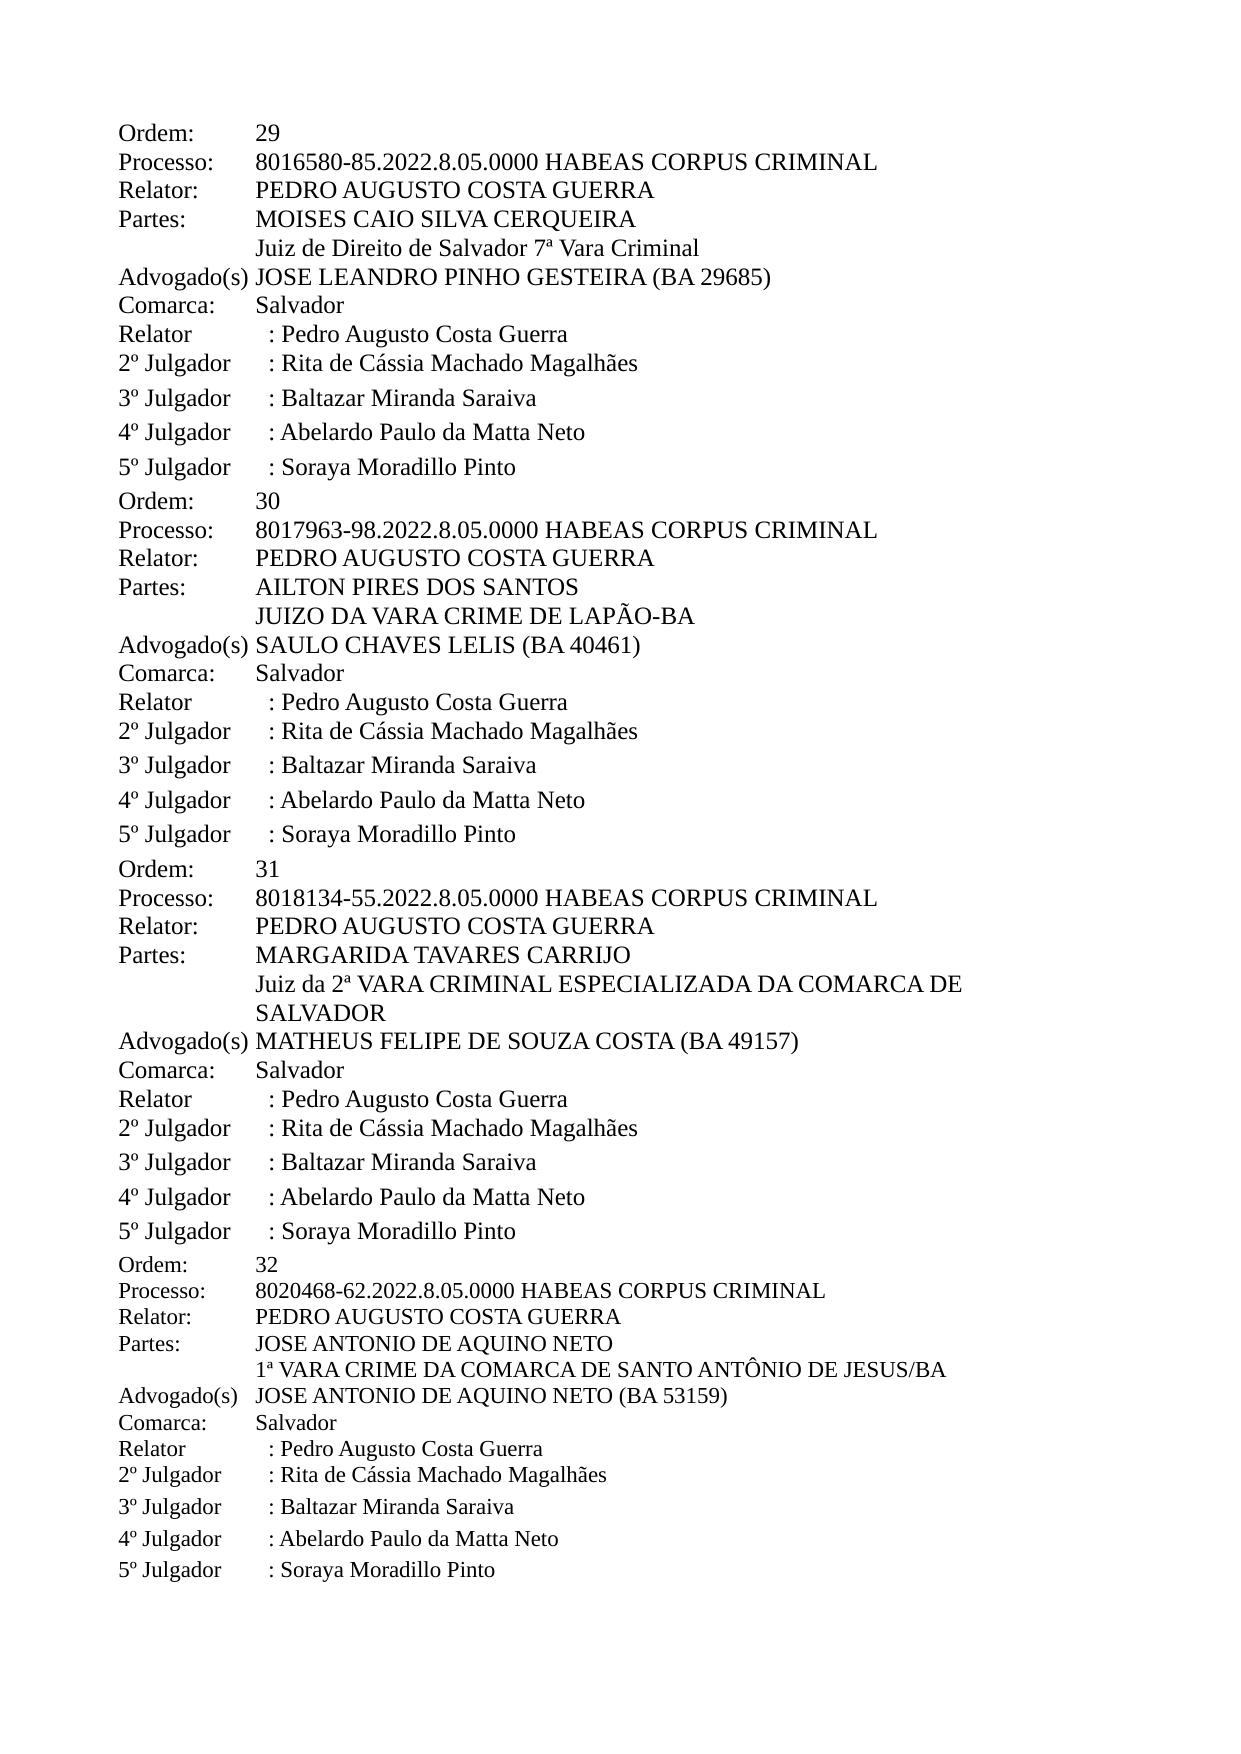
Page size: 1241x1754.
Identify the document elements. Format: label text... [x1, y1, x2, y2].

table_cell JOSE ANTONIO DE AQUINO NETO (BA 53159) [255, 1383, 1006, 1409]
table_cell Salvador [255, 1055, 1095, 1084]
table_cell Processo: [118, 883, 255, 911]
table_cell PEDRO AUGUSTO COSTA GUERRA [255, 176, 880, 204]
table_cell Processo: [118, 147, 255, 176]
table_header 31 [255, 854, 1095, 883]
text 4º Julgador : Abelardo Paulo da Matta Neto [118, 417, 1122, 446]
text 4º Julgador : Abelardo Paulo da Matta Neto [118, 1524, 1122, 1551]
text 3º Julgador : Baltazar Miranda Saraiva [118, 1493, 1122, 1519]
table_cell Processo: [118, 515, 255, 543]
table_cell 1ª VARA CRIME DA COMARCA DE SANTO ANTÔNIO DE JESUS/BA [255, 1356, 1006, 1382]
text 4º Julgador : Abelardo Paulo da Matta Neto [118, 785, 1122, 814]
table_cell Salvador [255, 291, 880, 319]
text 2º Julgador : Rita de Cássia Machado Magalhães [118, 716, 1122, 745]
table_cell PEDRO AUGUSTO COSTA GUERRA [255, 911, 1095, 940]
table_cell PEDRO AUGUSTO COSTA GUERRA [255, 1303, 1006, 1330]
table_cell 8017963-98.2022.8.05.0000 HABEAS CORPUS CRIMINAL [255, 515, 880, 543]
table_cell Advogado(s) [118, 262, 255, 291]
text 5º Julgador : Soraya Moradillo Pinto [118, 1216, 1122, 1245]
table_cell Comarca: [118, 659, 255, 687]
text 2º Julgador : Rita de Cássia Machado Magalhães [118, 1113, 1122, 1141]
table_cell 8020468-62.2022.8.05.0000 HABEAS CORPUS CRIMINAL [255, 1277, 1006, 1303]
text 5º Julgador : Soraya Moradillo Pinto [118, 452, 1122, 480]
table_cell Partes: [118, 940, 255, 969]
text Relator : Pedro Augusto Costa Guerra [118, 1435, 1122, 1461]
table_header 29 [255, 118, 880, 147]
table_cell Processo: [118, 1277, 255, 1303]
table_header Ordem: [118, 854, 255, 883]
table_cell Comarca: [118, 1055, 255, 1084]
table_cell Relator: [118, 544, 255, 572]
text 3º Julgador : Baltazar Miranda Saraiva [118, 383, 1122, 411]
table_cell 8016580-85.2022.8.05.0000 HABEAS CORPUS CRIMINAL [255, 147, 880, 176]
text 5º Julgador : Soraya Moradillo Pinto [118, 1556, 1122, 1582]
table_cell MOISES CAIO SILVA CERQUEIRA [255, 204, 880, 233]
table_cell [118, 601, 255, 630]
table_cell Juiz de Direito de Salvador 7ª Vara Criminal [255, 233, 880, 262]
text Relator : Pedro Augusto Costa Guerra [118, 319, 1122, 348]
table_cell Relator: [118, 176, 255, 204]
table_cell Advogado(s) [118, 1026, 255, 1055]
table_header Ordem: [118, 118, 255, 147]
table_cell PEDRO AUGUSTO COSTA GUERRA [255, 544, 880, 572]
table_cell JOSE LEANDRO PINHO GESTEIRA (BA 29685) [255, 262, 880, 291]
table_cell Salvador [255, 1409, 1006, 1435]
table_cell Comarca: [118, 1409, 255, 1435]
table_cell JUIZO DA VARA CRIME DE LAPÃO-BA [255, 601, 880, 630]
table_cell [118, 1356, 255, 1382]
text 3º Julgador : Baltazar Miranda Saraiva [118, 751, 1122, 779]
table_header 32 [255, 1251, 1006, 1277]
table_cell [118, 969, 255, 1026]
text 4º Julgador : Abelardo Paulo da Matta Neto [118, 1182, 1122, 1210]
table_cell Advogado(s) [118, 1383, 255, 1409]
table_cell JOSE ANTONIO DE AQUINO NETO [255, 1330, 1006, 1356]
table_cell 8018134-55.2022.8.05.0000 HABEAS CORPUS CRIMINAL [255, 883, 1095, 911]
text 5º Julgador : Soraya Moradillo Pinto [118, 819, 1122, 848]
table_header Ordem: [118, 486, 255, 515]
text Relator : Pedro Augusto Costa Guerra [118, 687, 1122, 716]
table_cell Relator: [118, 911, 255, 940]
text 3º Julgador : Baltazar Miranda Saraiva [118, 1147, 1122, 1176]
text 2º Julgador : Rita de Cássia Machado Magalhães [118, 1461, 1122, 1488]
table_cell Partes: [118, 572, 255, 601]
table_cell AILTON PIRES DOS SANTOS [255, 572, 880, 601]
table_cell Juiz da 2ª VARA CRIMINAL ESPECIALIZADA DA COMARCA DE SALVADOR [255, 969, 1095, 1026]
table_cell Advogado(s) [118, 630, 255, 658]
table_cell Relator: [118, 1303, 255, 1330]
table_cell Partes: [118, 1330, 255, 1356]
table_cell [118, 233, 255, 262]
table_cell MATHEUS FELIPE DE SOUZA COSTA (BA 49157) [255, 1026, 1095, 1055]
table_cell Comarca: [118, 291, 255, 319]
table_header 30 [255, 486, 880, 515]
table_cell SAULO CHAVES LELIS (BA 40461) [255, 630, 880, 658]
text 2º Julgador : Rita de Cássia Machado Magalhães [118, 348, 1122, 377]
table_header Ordem: [118, 1251, 255, 1277]
table_cell Partes: [118, 204, 255, 233]
table_cell MARGARIDA TAVARES CARRIJO [255, 940, 1095, 969]
text Relator : Pedro Augusto Costa Guerra [118, 1084, 1122, 1113]
table_cell Salvador [255, 659, 880, 687]
